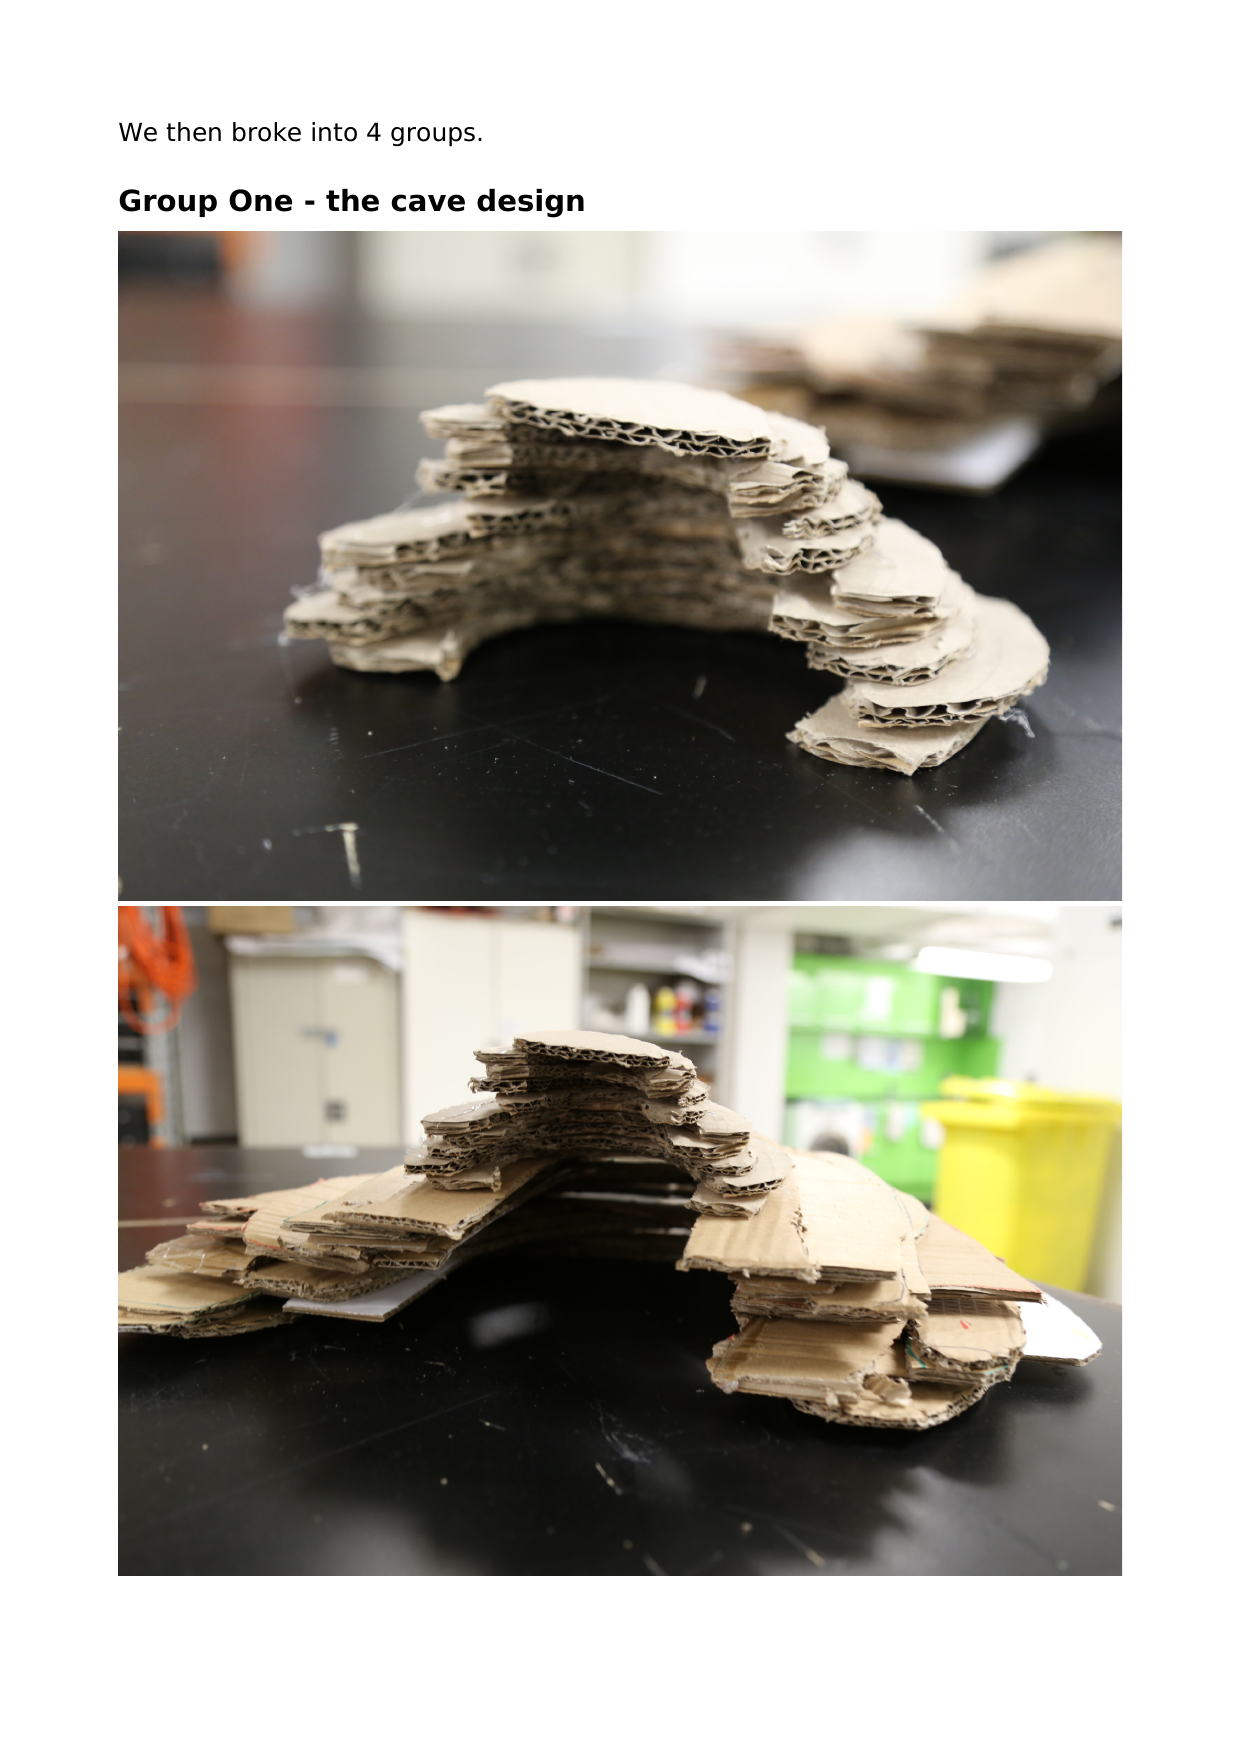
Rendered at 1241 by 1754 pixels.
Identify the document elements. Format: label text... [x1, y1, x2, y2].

text We then broke into 4 groups. [118, 118, 1122, 147]
subtitle Group One - the cave design [118, 185, 1122, 219]
picture [118, 231, 1123, 901]
picture [118, 906, 1123, 1576]
